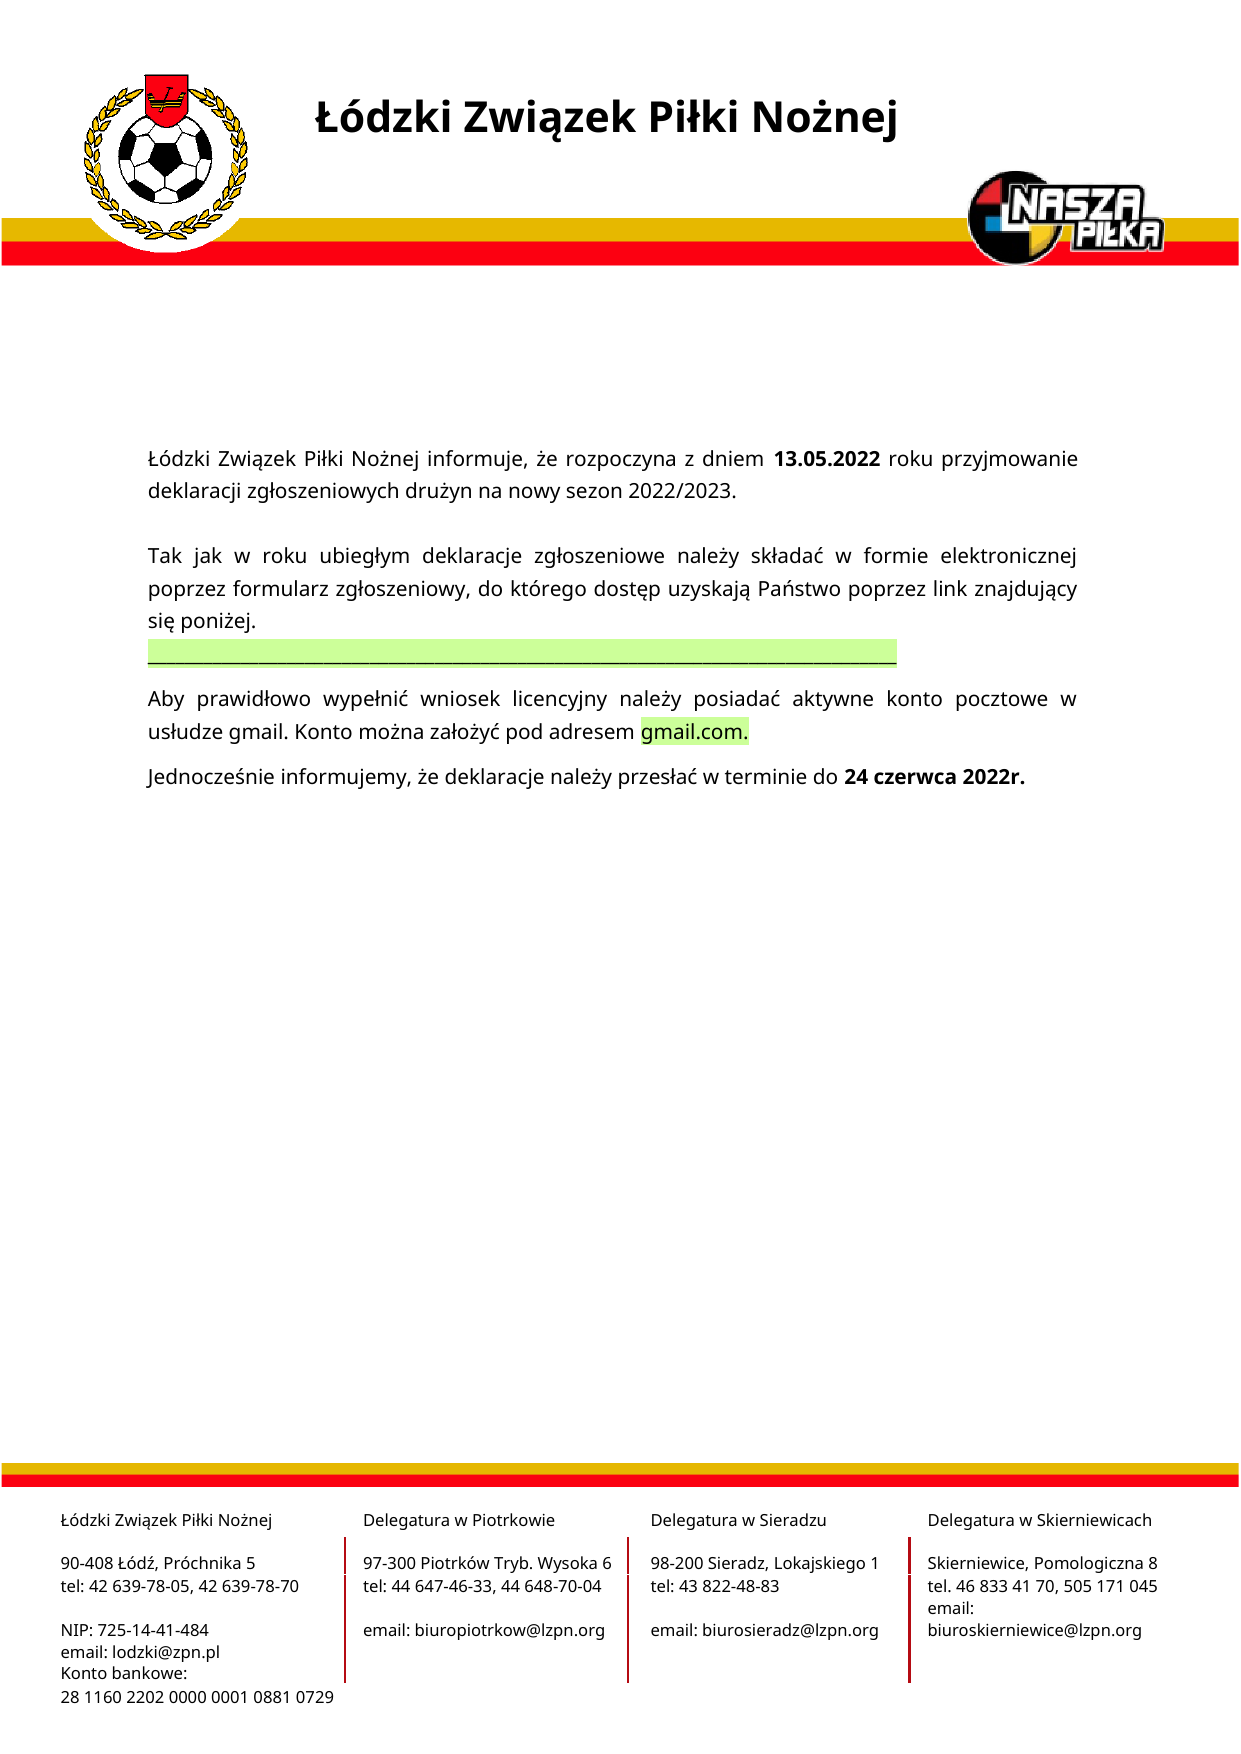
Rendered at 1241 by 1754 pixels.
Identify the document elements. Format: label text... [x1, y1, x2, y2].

picture [1, 1463, 1239, 1487]
text Jednocześnie informujemy, że deklaracje należy przesłać w terminie do 24 czerwca 2022r. [148, 762, 1078, 791]
picture [1, 59, 1239, 266]
text _________________________________________________________________________________ [148, 639, 1078, 668]
subtitle Tak jak w roku ubiegłym deklaracje zgłoszeniowe należy składać w formie elektronicznej poprzez formularz zgłoszeniowy, do którego dostęp uzyskają Państwo poprzez link znajdujący się poniżej. [148, 541, 1078, 635]
subtitle Łódzki Związek Piłki Nożnej informuje, że rozpoczyna z dniem 13.05.2022 roku przyjmowanie deklaracji zgłoszeniowych drużyn na nowy sezon 2022/2023. [148, 444, 1078, 505]
text Aby prawidłowo wypełnić wniosek licencyjny należy posiadać aktywne konto pocztowe w usłudze gmail. Konto można założyć pod adresem gmail.com. [148, 684, 1078, 745]
